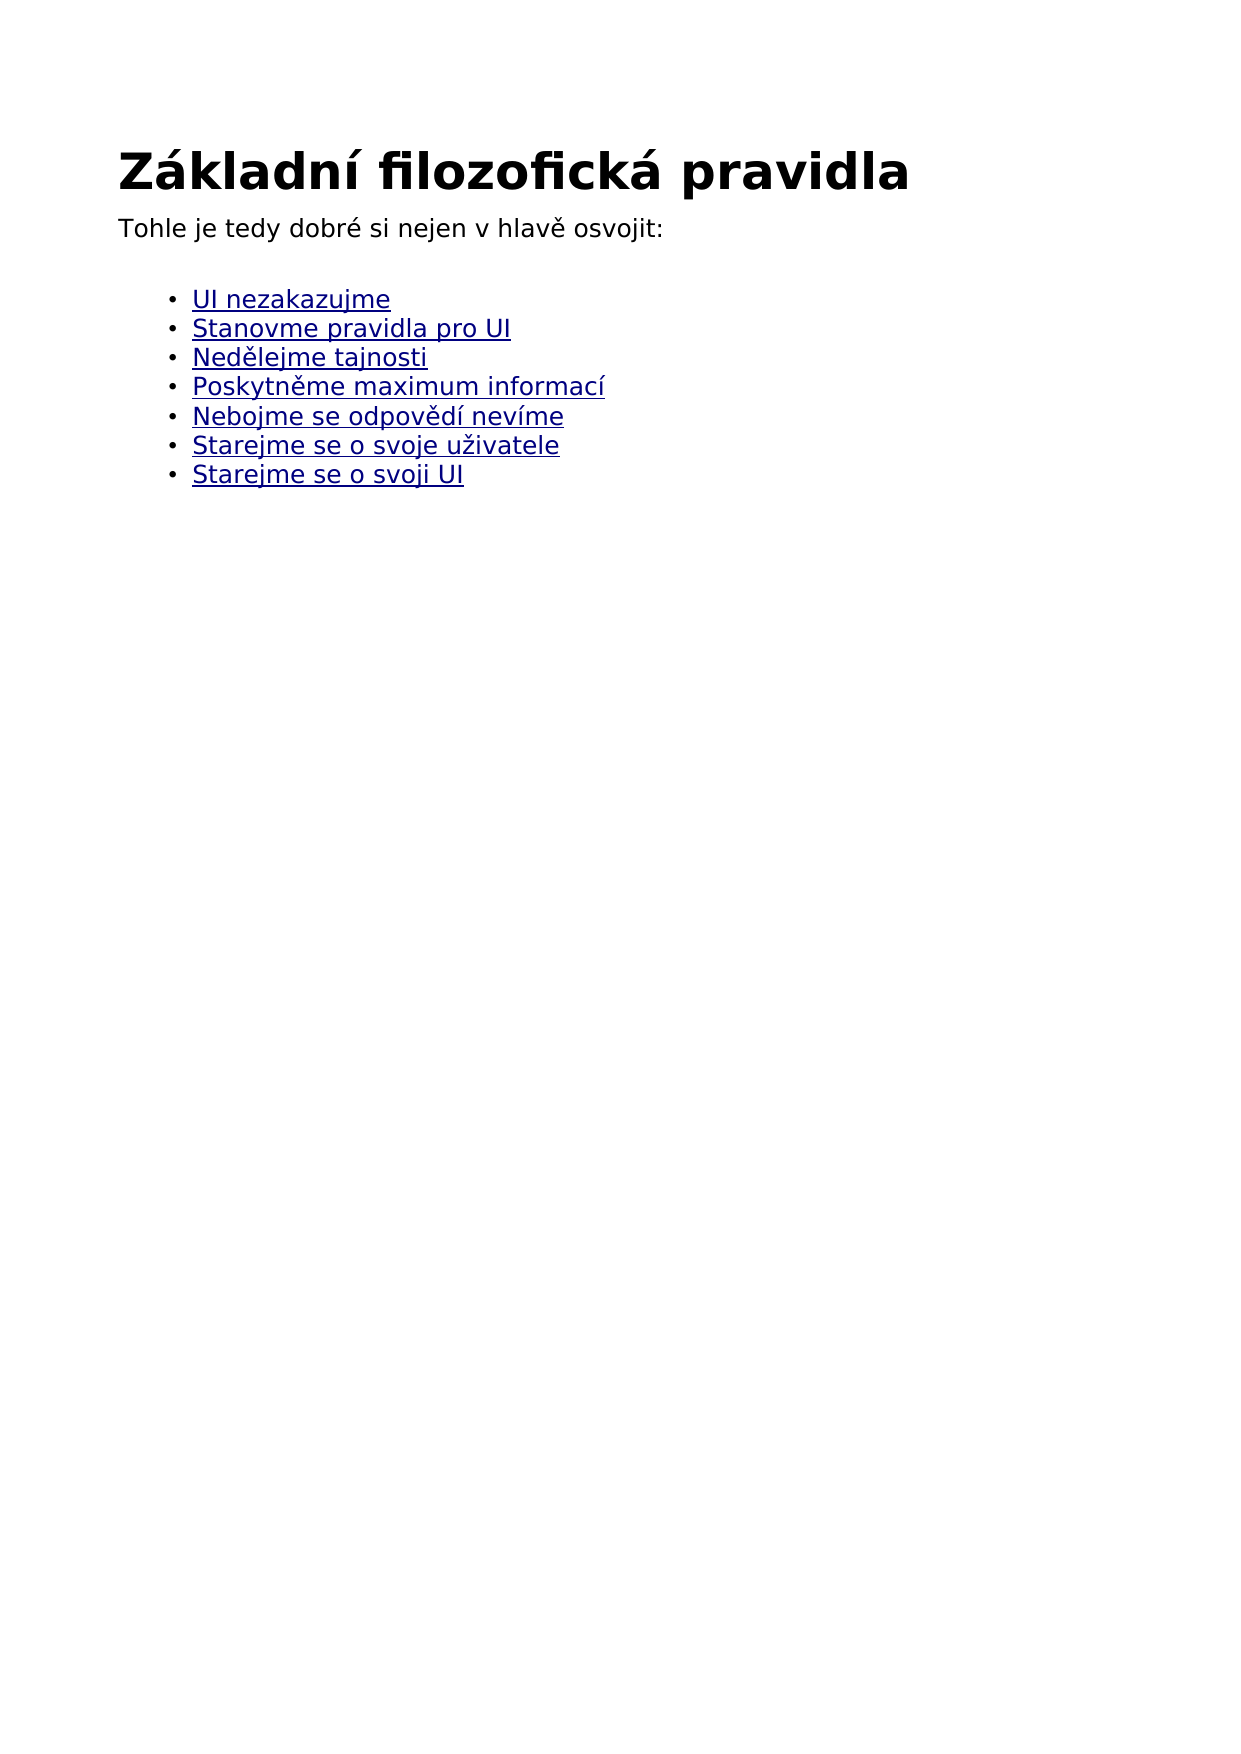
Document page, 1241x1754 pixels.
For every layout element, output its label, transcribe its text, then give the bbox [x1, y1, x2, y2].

list Poskytněme maximum informací [177, 372, 1122, 402]
list Nebojme se odpovědí nevíme [177, 402, 1122, 431]
list Nedělejme tajnosti [177, 343, 1122, 372]
list Starejme se o svoji UI [177, 460, 1122, 489]
subtitle Základní filozofická pravidla [118, 143, 1122, 201]
list Stanovme pravidla pro UI [177, 314, 1122, 343]
list UI nezakazujme [177, 285, 1122, 314]
text Tohle je tedy dobré si nejen v hlavě osvojit: [118, 214, 1122, 243]
list Starejme se o svoje uživatele [177, 431, 1122, 460]
